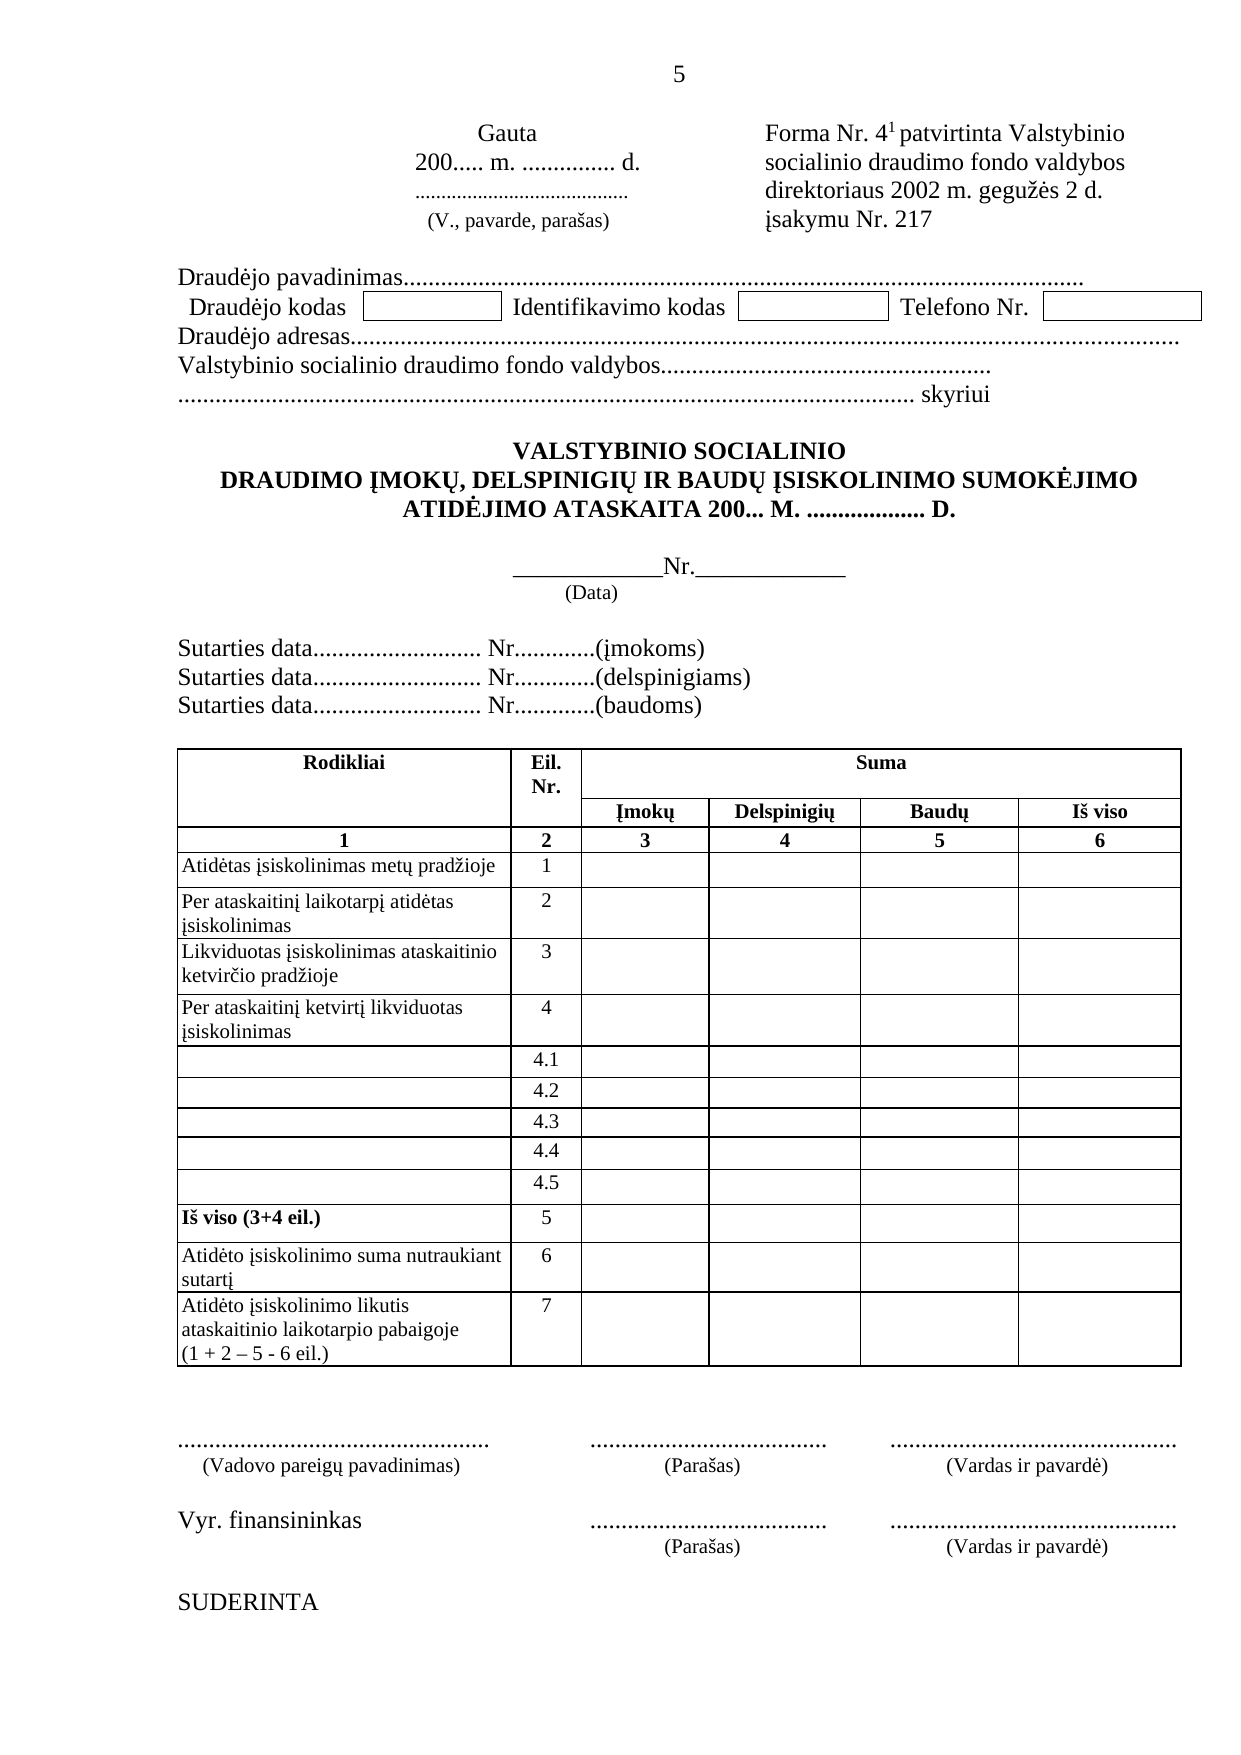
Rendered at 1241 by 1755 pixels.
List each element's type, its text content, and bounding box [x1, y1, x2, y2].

table_cell [582, 1138, 708, 1168]
table_cell 1 [512, 853, 581, 887]
table_cell [1019, 853, 1180, 887]
table_cell Iš viso [1019, 799, 1180, 826]
table_cell Per ataskaitinį laikotarpį atidėtas įsiskolinimas [178, 888, 510, 937]
table_cell [582, 1047, 708, 1076]
table_header Suma [582, 750, 1180, 798]
table_header [1044, 292, 1201, 320]
table_cell [582, 939, 708, 993]
table_cell [861, 853, 1018, 887]
table_cell [861, 995, 1018, 1045]
table_cell 4.5 [512, 1170, 581, 1203]
table_cell [861, 1047, 1018, 1076]
table_cell 4.4 [512, 1138, 581, 1168]
table_cell [1019, 939, 1180, 993]
table_cell [861, 1078, 1018, 1107]
table_cell 4 [856, 828, 860, 852]
table_cell [1019, 1293, 1180, 1365]
text (Vadovo pareigų pavadinimas) (Parašas) (Vardas ir pavardė) [177, 1453, 1181, 1477]
table_cell [710, 1109, 860, 1136]
table_cell [861, 1243, 1018, 1291]
text SUDERINTA [177, 1587, 1181, 1616]
table_cell [710, 1047, 860, 1076]
table_cell [710, 995, 860, 1045]
text 200..... m. ............... d. socialinio draudimo fondo valdybos [177, 147, 1181, 176]
table_cell 3 [512, 939, 581, 993]
text (V., pavarde, parašas) įsakymu Nr. 217 [177, 204, 1181, 233]
table_header [364, 292, 501, 320]
table_cell 2 [512, 888, 581, 937]
text Sutarties data........................... Nr.............(delspinigiams) [177, 662, 1181, 691]
table_cell [582, 1078, 708, 1107]
table_cell 2 [577, 828, 581, 852]
table_header Rodikliai [178, 750, 510, 798]
table_cell [178, 1170, 510, 1203]
table_header Identifikavimo kodas [502, 291, 738, 320]
table_cell [1019, 1047, 1180, 1076]
table_cell [861, 1138, 1018, 1168]
text (Parašas) (Vardas ir pavardė) [177, 1534, 1181, 1558]
table_cell [710, 1205, 860, 1241]
table_cell 6 [1019, 828, 1023, 852]
table_cell [861, 1205, 1018, 1241]
table_cell [582, 1293, 708, 1365]
table_cell [710, 1138, 860, 1168]
table_cell 5 [512, 1205, 581, 1241]
table_cell 4.2 [512, 1078, 581, 1107]
table_cell [861, 1293, 1018, 1365]
text ____________Nr.____________ [177, 551, 1181, 580]
text Sutarties data........................... Nr.............(baudoms) [177, 691, 1181, 719]
table_cell [1019, 1243, 1180, 1291]
table_cell [1019, 1078, 1180, 1107]
table_cell [710, 1243, 860, 1291]
table_cell Per ataskaitinį ketvirtį likviduotas įsiskolinimas [178, 995, 510, 1045]
table_cell 5 [1014, 828, 1018, 852]
table_cell [710, 888, 860, 937]
table_cell Atidėtas įsiskolinimas metų pradžioje [178, 853, 510, 887]
table_cell [582, 853, 708, 887]
table_cell 3 [582, 828, 586, 852]
table_cell [1019, 1205, 1180, 1241]
table_cell [178, 1138, 510, 1168]
text Vyr. finansininkas [177, 1506, 1181, 1534]
table_cell Iš viso (3+4 eil.) [178, 1205, 510, 1241]
table_cell [178, 1047, 510, 1076]
table_cell [1019, 888, 1180, 937]
table_cell [582, 1243, 708, 1291]
text DRAUDIMO ĮMOKŲ, DELSPINIGIŲ IR BAUDŲ ĮSISKOLINIMO SUMOKĖJIMO [177, 465, 1181, 494]
table_cell [861, 939, 1018, 993]
table_cell 6 [512, 1243, 581, 1291]
table_header Draudėjo kodas [177, 291, 363, 320]
text Valstybinio socialinio draudimo fondo valdybos..................................................... [177, 350, 1181, 379]
table_cell [861, 1109, 1018, 1136]
table_cell 4.3 [512, 1109, 581, 1136]
table_cell [861, 1170, 1018, 1203]
table_cell [178, 798, 510, 826]
table_cell [178, 1109, 510, 1136]
table_cell [1019, 1109, 1180, 1136]
table_cell Įmokų [582, 799, 708, 826]
table_cell [1019, 995, 1180, 1045]
table_cell [582, 995, 708, 1045]
table_cell [710, 1170, 860, 1203]
table_cell [582, 888, 708, 937]
table_cell 4 [512, 995, 581, 1045]
table_cell [710, 1293, 860, 1365]
table_cell Delspinigių [710, 799, 860, 826]
table_cell [1019, 1138, 1180, 1168]
table_cell [1019, 1170, 1180, 1203]
table_header Eil. Nr. [577, 750, 581, 798]
table_header Telefono Nr. [889, 291, 1043, 320]
text Gauta Forma Nr. 41 patvirtinta Valstybinio [177, 118, 1181, 147]
table_cell [710, 939, 860, 993]
table_cell [178, 1078, 510, 1107]
table_cell [710, 853, 860, 887]
table_cell [582, 1109, 708, 1136]
table_cell 7 [512, 1293, 581, 1365]
text ATIDĖJIMO ATASKAITA 200... M. ................... D. [177, 494, 1181, 523]
table_cell 4.1 [512, 1047, 581, 1076]
table_cell [710, 1078, 860, 1107]
table_cell Baudų [861, 799, 1018, 826]
table_cell [582, 1205, 708, 1241]
table_cell [861, 888, 1018, 937]
text (Data) [177, 580, 1181, 604]
table_header [739, 292, 888, 320]
table_cell [582, 1170, 708, 1203]
text VALSTYBINIO SOCIALINIO [177, 436, 1181, 465]
table_cell Likviduotas įsiskolinimas ataskaitinio ketvirčio pradžioje [178, 939, 510, 993]
table_cell [512, 798, 581, 826]
text ...................................................................................................................... skyriui [177, 379, 1181, 408]
text Draudėjo pavadinimas............................................................................................................. [177, 262, 1181, 291]
text ......................................... direktoriaus 2002 m. gegužės 2 d. [177, 176, 1181, 204]
text Draudėjo adresas [177, 321, 1181, 350]
text Sutarties data........................... Nr.............(įmokoms) [177, 633, 1181, 662]
